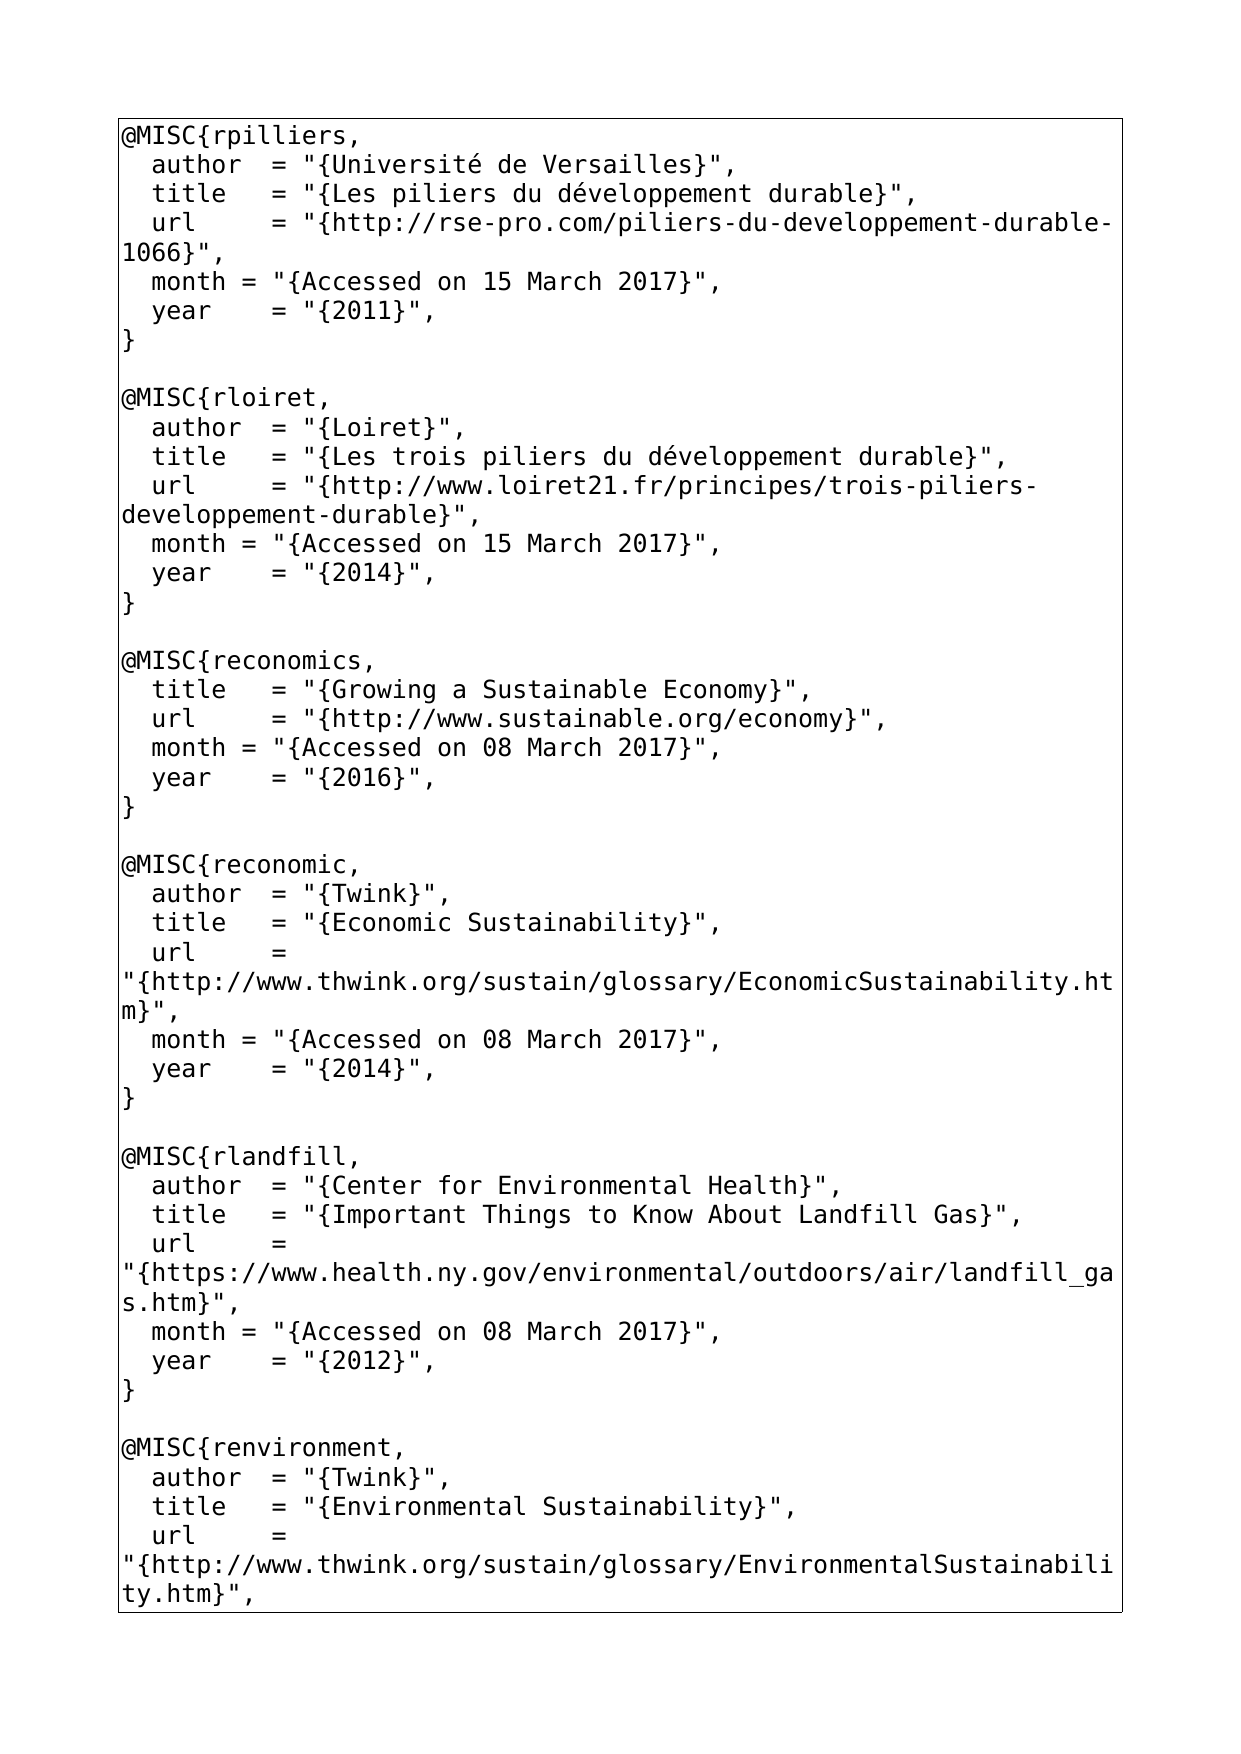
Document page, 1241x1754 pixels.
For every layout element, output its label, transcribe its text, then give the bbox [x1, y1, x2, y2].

table_header @MISC{rpilliers, author = "{Université de Versailles}", title = "{Les piliers du développement durable}", url = "{http://rse-pro.com/piliers-du-developpement-durable-1066}", month = "{Accessed on 15 March 2017}", year = "{2011}", } @MISC{rloiret, author = "{Loiret}", title = "{Les trois piliers du développement durable}", url = "{http://www.loiret21.fr/principes/trois-piliers-developpement-durable}", month = "{Accessed on 15 March 2017}", year = "{2014}", } @MISC{reconomics, title = "{Growing a Sustainable Economy}", url = "{http://www.sustainable.org/economy}", month = "{Accessed on 08 March 2017}", year = "{2016}", } @MISC{reconomic, author = "{Twink}", title = "{Economic Sustainability}", url = "{http://www.thwink.org/sustain/glossary/EconomicSustainability.htm}", month = "{Accessed on 08 March 2017}", year = "{2014}", } @MISC{rlandfill, author = "{Center for Environmental Health}", title = "{Important Things to Know About Landfill Gas}", url = "{https://www.health.ny.gov/environmental/outdoors/air/landfill_gas.htm}", month = "{Accessed on 08 March 2017}", year = "{2012}", } @MISC{renvironment, author = "{Twink}", title = "{Environmental Sustainability}", url = "{http://www.thwink.org/sustain/glossary/EnvironmentalSustainability.htm}", [119, 119, 1122, 1612]
